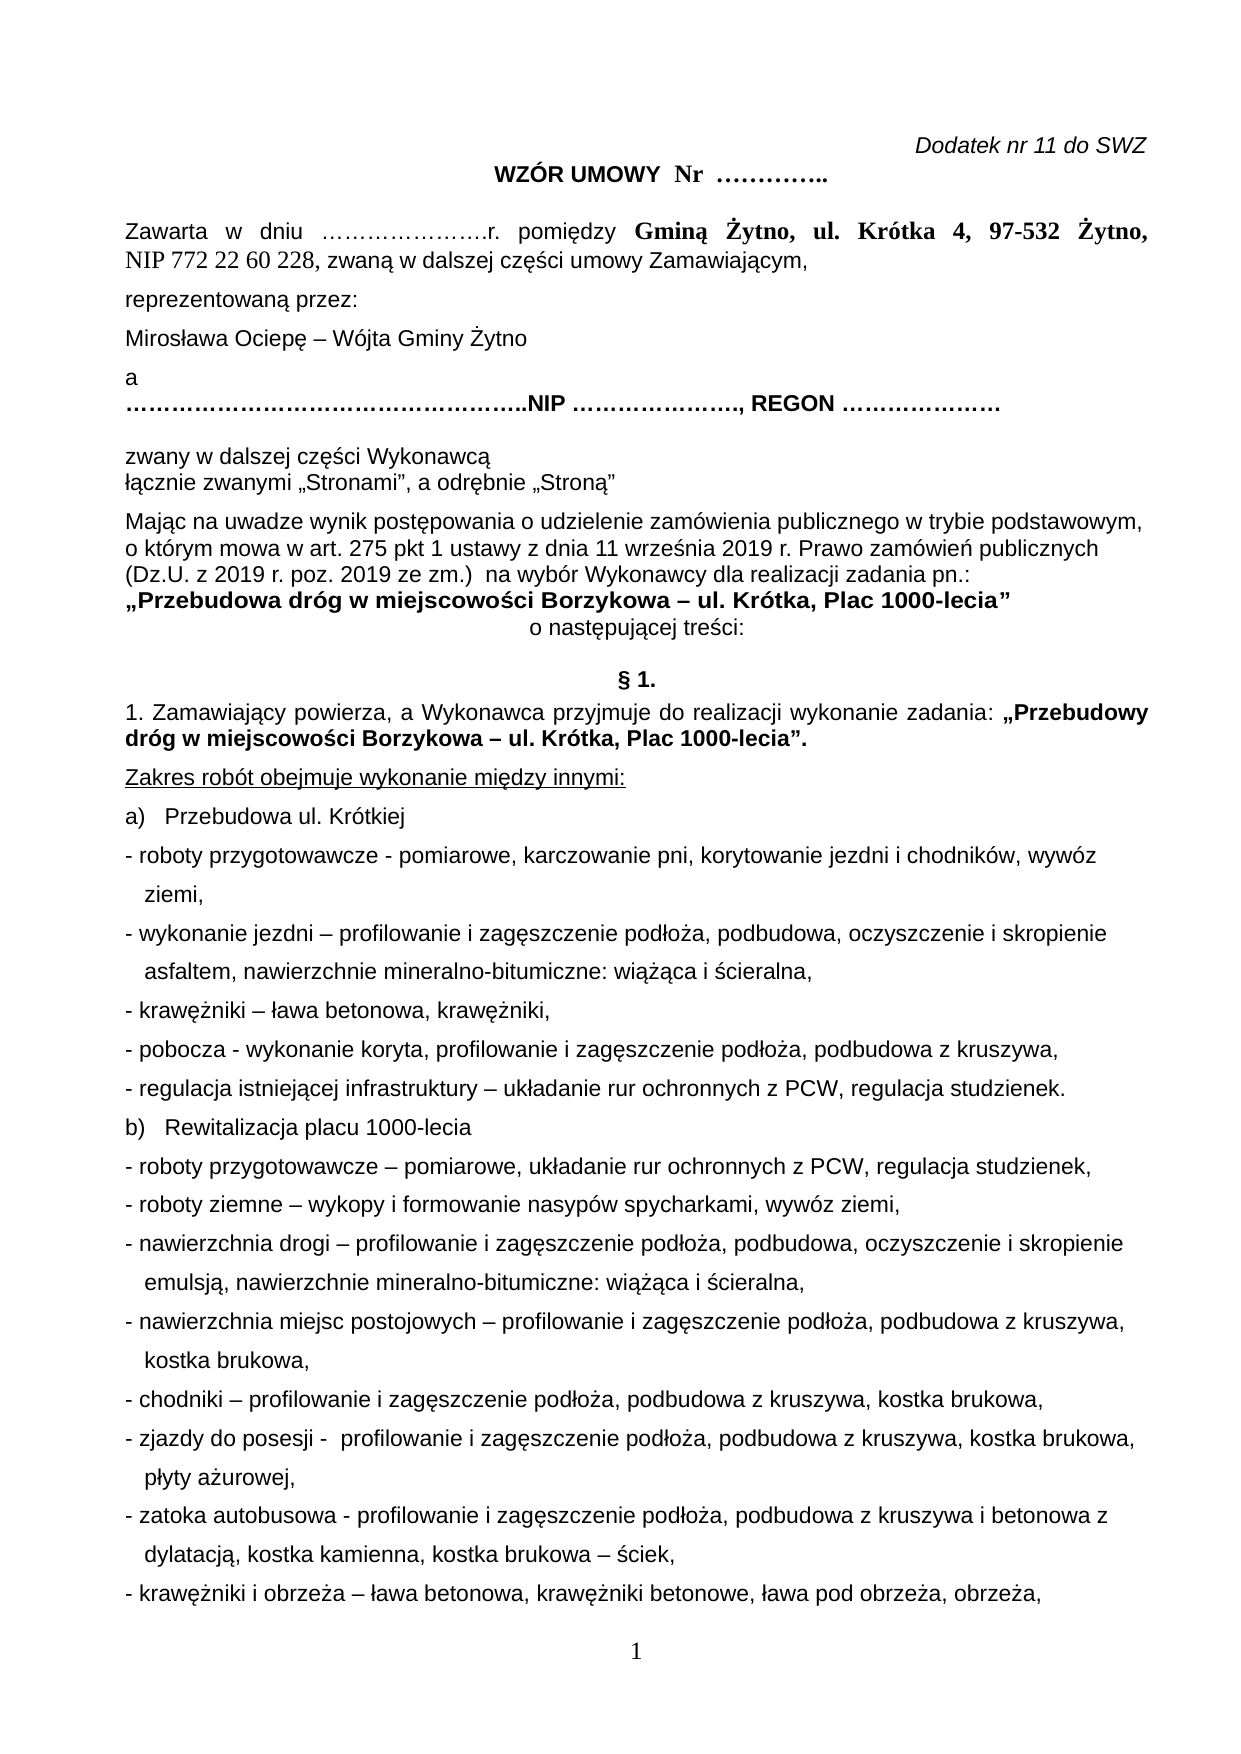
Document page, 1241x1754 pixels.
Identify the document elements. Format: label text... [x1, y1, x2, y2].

text - roboty ziemne – wykopy i formowanie nasypów spycharkami, wywóz ziemi, [125, 1191, 1148, 1218]
text ziemi, [125, 881, 1148, 907]
text płyty ażurowej, [125, 1463, 1148, 1490]
text emulsją, nawierzchnie mineralno-bitumiczne: wiążąca i ścieralna, [125, 1269, 1148, 1296]
text WZÓR UMOWY Nr ………….. [125, 159, 1148, 187]
text - krawężniki i obrzeża – ława betonowa, krawężniki betonowe, ława pod obrzeża, obrzeża, [125, 1580, 1148, 1606]
text o następującej treści: [125, 613, 1148, 640]
text - pobocza - wykonanie koryta, profilowanie i zagęszczenie podłoża, podbudowa z kruszywa, [125, 1036, 1148, 1062]
text - krawężniki – ława betonowa, krawężniki, [125, 997, 1148, 1023]
text - chodniki – profilowanie i zagęszczenie podłoża, podbudowa z kruszywa, kostka brukowa, [125, 1386, 1148, 1412]
text Zakres robót obejmuje wykonanie między innymi: [125, 764, 1148, 790]
text - zatoka autobusowa - profilowanie i zagęszczenie podłoża, podbudowa z kruszywa i betonowa z [125, 1502, 1148, 1529]
text - nawierzchnia miejsc postojowych – profilowanie i zagęszczenie podłoża, podbudowa z kruszywa, [125, 1308, 1148, 1334]
text ……………………………………………..NIP …………………., REGON ………………… [125, 390, 1148, 417]
text - regulacja istniejącej infrastruktury – układanie rur ochronnych z PCW, regulacja studzienek. [125, 1075, 1148, 1101]
text § 1. [125, 666, 1148, 693]
text kostka brukowa, [125, 1347, 1148, 1373]
text 1. Zamawiający powierza, a Wykonawca przyjmuje do realizacji wykonanie zadania: „Przebudowy dróg w miejscowości Borzykowa – ul. Krótka, Plac 1000-lecia”. [125, 699, 1148, 752]
text - zjazdy do posesji - profilowanie i zagęszczenie podłoża, podbudowa z kruszywa, kostka brukowa, [125, 1424, 1148, 1451]
text a [125, 364, 1148, 390]
text Zawarta w dniu ………………….r. pomiędzy Gminą Żytno, ul. Krótka 4, 97-532 Żytno, NIP 772 22 60 228, zwaną w dalszej części umowy Zamawiającym, [125, 216, 1148, 274]
text zwany w dalszej części Wykonawcą [125, 443, 1148, 469]
text Mirosława Ociepę – Wójta Gminy Żytno [125, 325, 1148, 351]
text a) Przebudowa ul. Krótkiej [125, 803, 1148, 829]
text „Przebudowa dróg w miejscowości Borzykowa – ul. Krótka, Plac 1000-lecia” [125, 587, 1148, 613]
text Dodatek nr 11 do SWZ [125, 132, 1148, 159]
text b) Rewitalizacja placu 1000-lecia [125, 1114, 1148, 1140]
text łącznie zwanymi „Stronami”, a odrębnie „Stroną” [125, 469, 1148, 496]
text asfaltem, nawierzchnie mineralno-bitumiczne: wiążąca i ścieralna, [125, 958, 1148, 985]
text dylatacją, kostka kamienna, kostka brukowa – ściek, [125, 1541, 1148, 1567]
text - nawierzchnia drogi – profilowanie i zagęszczenie podłoża, podbudowa, oczyszczenie i skropienie [125, 1230, 1148, 1257]
text - wykonanie jezdni – profilowanie i zagęszczenie podłoża, podbudowa, oczyszczenie i skropienie [125, 919, 1148, 946]
text reprezentowaną przez: [125, 286, 1148, 312]
text Mając na uwadze wynik postępowania o udzielenie zamówienia publicznego w trybie podstawowym, o którym mowa w art. 275 pkt 1 ustawy z dnia 11 września 2019 r. Prawo zamówień publicznych (Dz.U. z 2019 r. poz. 2019 ze zm.) na wybór Wykonawcy dla realizacji zadania pn.: [125, 508, 1148, 587]
text - roboty przygotowawcze - pomiarowe, karczowanie pni, korytowanie jezdni i chodników, wywóz [125, 842, 1148, 868]
text - roboty przygotowawcze – pomiarowe, układanie rur ochronnych z PCW, regulacja studzienek, [125, 1153, 1148, 1179]
